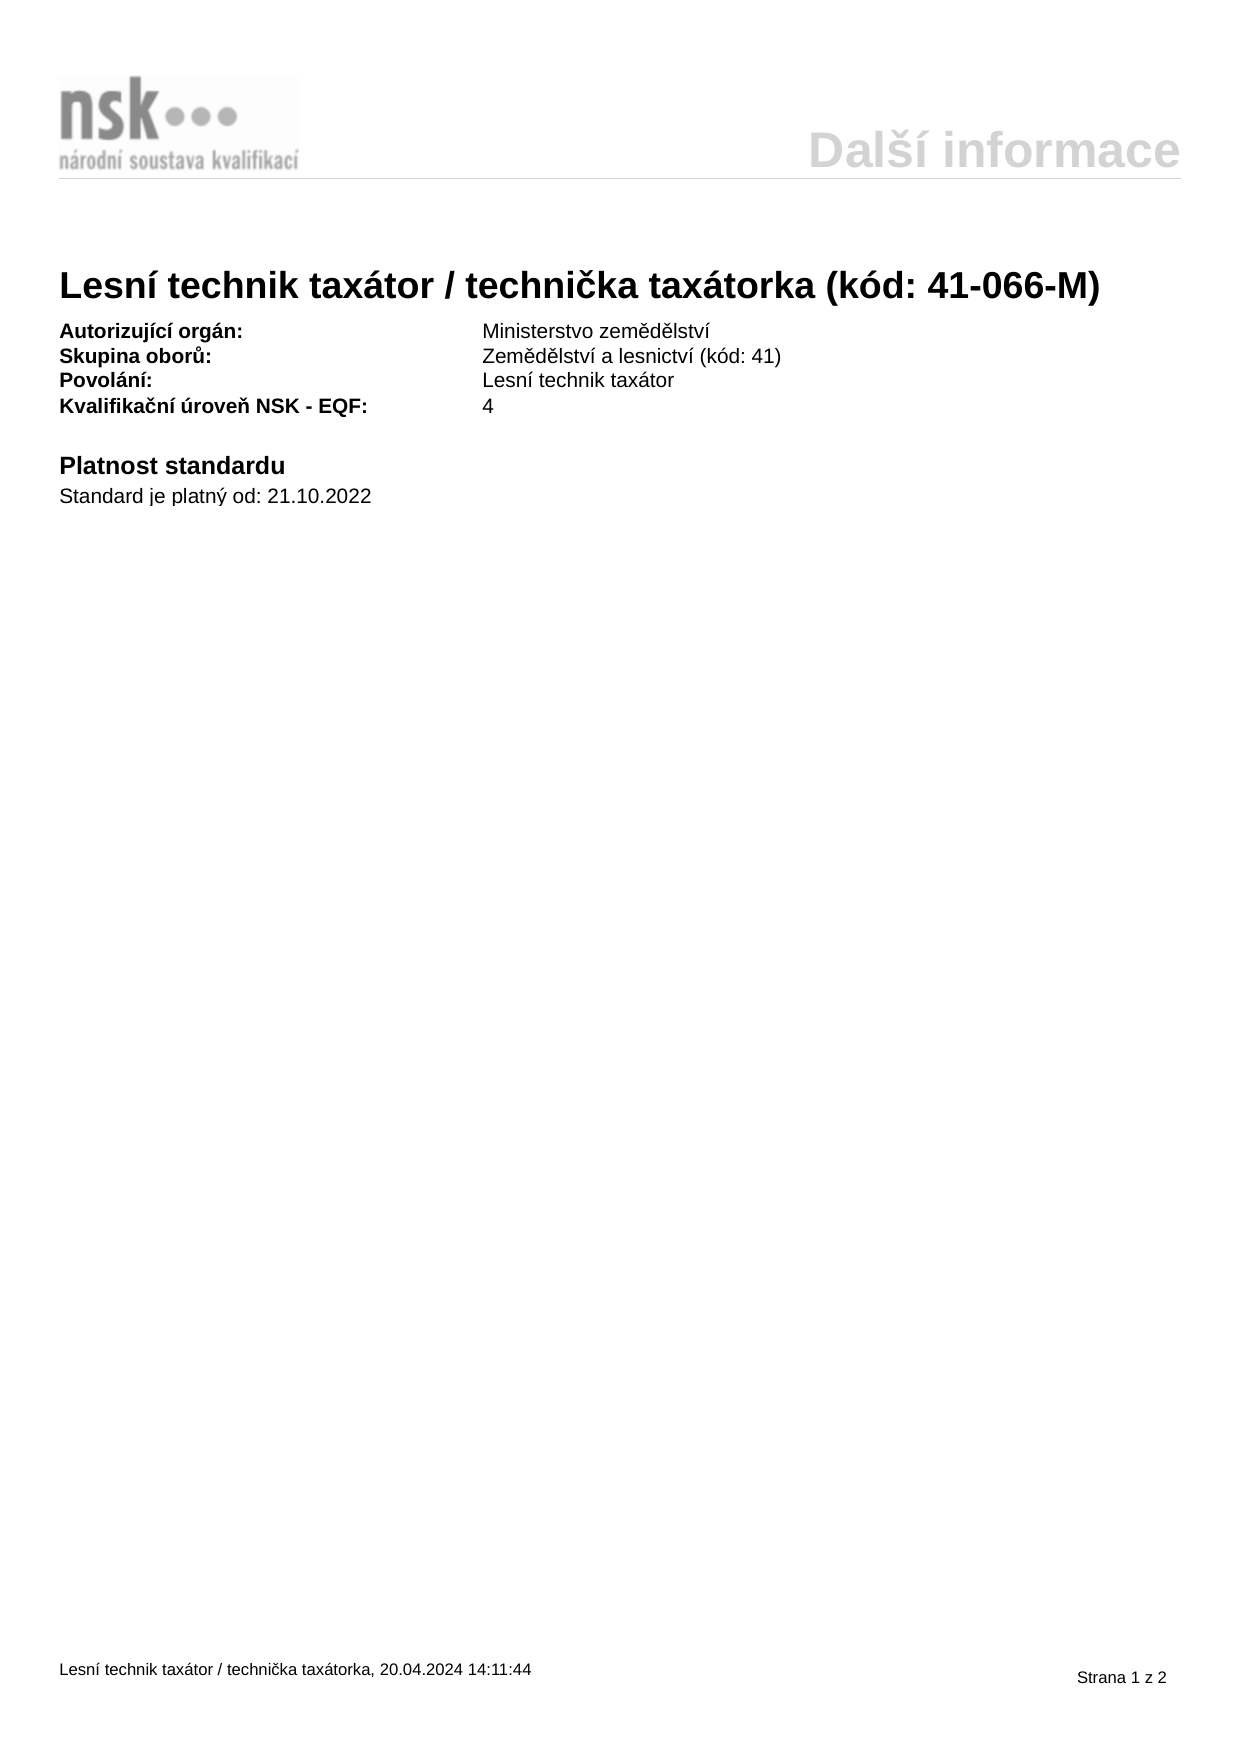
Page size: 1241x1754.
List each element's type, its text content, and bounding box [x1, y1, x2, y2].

table_cell [619, 506, 627, 806]
table_cell [119, 806, 482, 1106]
table_cell Lesní technik taxátor [482, 368, 1181, 393]
table_cell [59, 307, 119, 319]
table_cell [482, 1384, 619, 1659]
table_cell [861, 1106, 1167, 1383]
table_cell [59, 1384, 119, 1659]
table_cell Standard je platný od: 21.10.2022 [59, 484, 1181, 506]
table_cell [119, 506, 482, 806]
table_cell [619, 196, 627, 224]
table_cell [619, 1384, 627, 1659]
table_cell [482, 418, 619, 447]
table_cell [619, 172, 627, 178]
table_cell [627, 1384, 861, 1659]
table_cell [59, 506, 119, 806]
table_cell [861, 307, 1167, 319]
table_cell [1167, 506, 1181, 806]
table_cell Strana 1 z 2 [861, 1660, 1167, 1696]
table_cell [59, 179, 1181, 196]
table_cell [59, 1106, 119, 1383]
table_cell [1167, 806, 1181, 1106]
table_cell [482, 806, 619, 1106]
table_cell [119, 307, 482, 319]
table_cell [1167, 196, 1181, 224]
table_cell [861, 506, 1167, 806]
table_cell [1167, 307, 1181, 319]
table_cell [1167, 1384, 1181, 1659]
table_cell [619, 307, 627, 319]
table_cell Zemědělství a lesnictví (kód: 41) [482, 344, 1181, 368]
table_cell [59, 172, 119, 178]
table_cell [619, 418, 627, 447]
table_cell [59, 196, 119, 224]
table_header Další informace [627, 59, 1181, 178]
table_cell [627, 806, 861, 1106]
table_cell [119, 172, 482, 178]
table_cell Platnost standardu [59, 448, 1181, 483]
table_cell [861, 196, 1167, 224]
table_cell [861, 806, 1167, 1106]
table_cell [1167, 1660, 1181, 1696]
table_cell Ministerstvo zemědělství [482, 319, 1181, 344]
table_cell [627, 1106, 861, 1383]
table_cell [482, 1106, 619, 1383]
table_cell [119, 1106, 482, 1383]
table_cell [627, 307, 861, 319]
table_cell Lesní technik taxátor / technička taxátorka, 20.04.2024 14:11:44 [59, 1660, 861, 1696]
table_cell [861, 1384, 1167, 1659]
table_cell Autorizující orgán: [59, 319, 482, 343]
table_cell 4 [482, 394, 1181, 417]
table_cell [482, 307, 619, 319]
picture [58, 59, 620, 172]
table_cell [627, 196, 861, 224]
table_cell [482, 196, 619, 224]
table_cell [482, 506, 619, 806]
table_cell [59, 806, 119, 1106]
table_cell [619, 806, 627, 1106]
table_cell [627, 506, 861, 806]
table_cell [119, 196, 482, 224]
table_cell [619, 1106, 627, 1383]
table_cell Povolání: [59, 368, 482, 392]
table_cell [119, 418, 482, 447]
table_cell [119, 1384, 482, 1659]
table_header [620, 59, 627, 172]
table_cell [59, 418, 119, 447]
table_cell [861, 418, 1167, 447]
table_cell Skupina oborů: [59, 344, 482, 368]
table_cell [482, 172, 619, 178]
table_cell [1167, 1106, 1181, 1383]
table_cell [1167, 418, 1181, 447]
table_cell Lesní technik taxátor / technička taxátorka (kód: 41-066-M) [59, 224, 1181, 307]
table_cell [627, 418, 861, 447]
table_cell Kvalifikační úroveň NSK - EQF: [59, 394, 482, 417]
